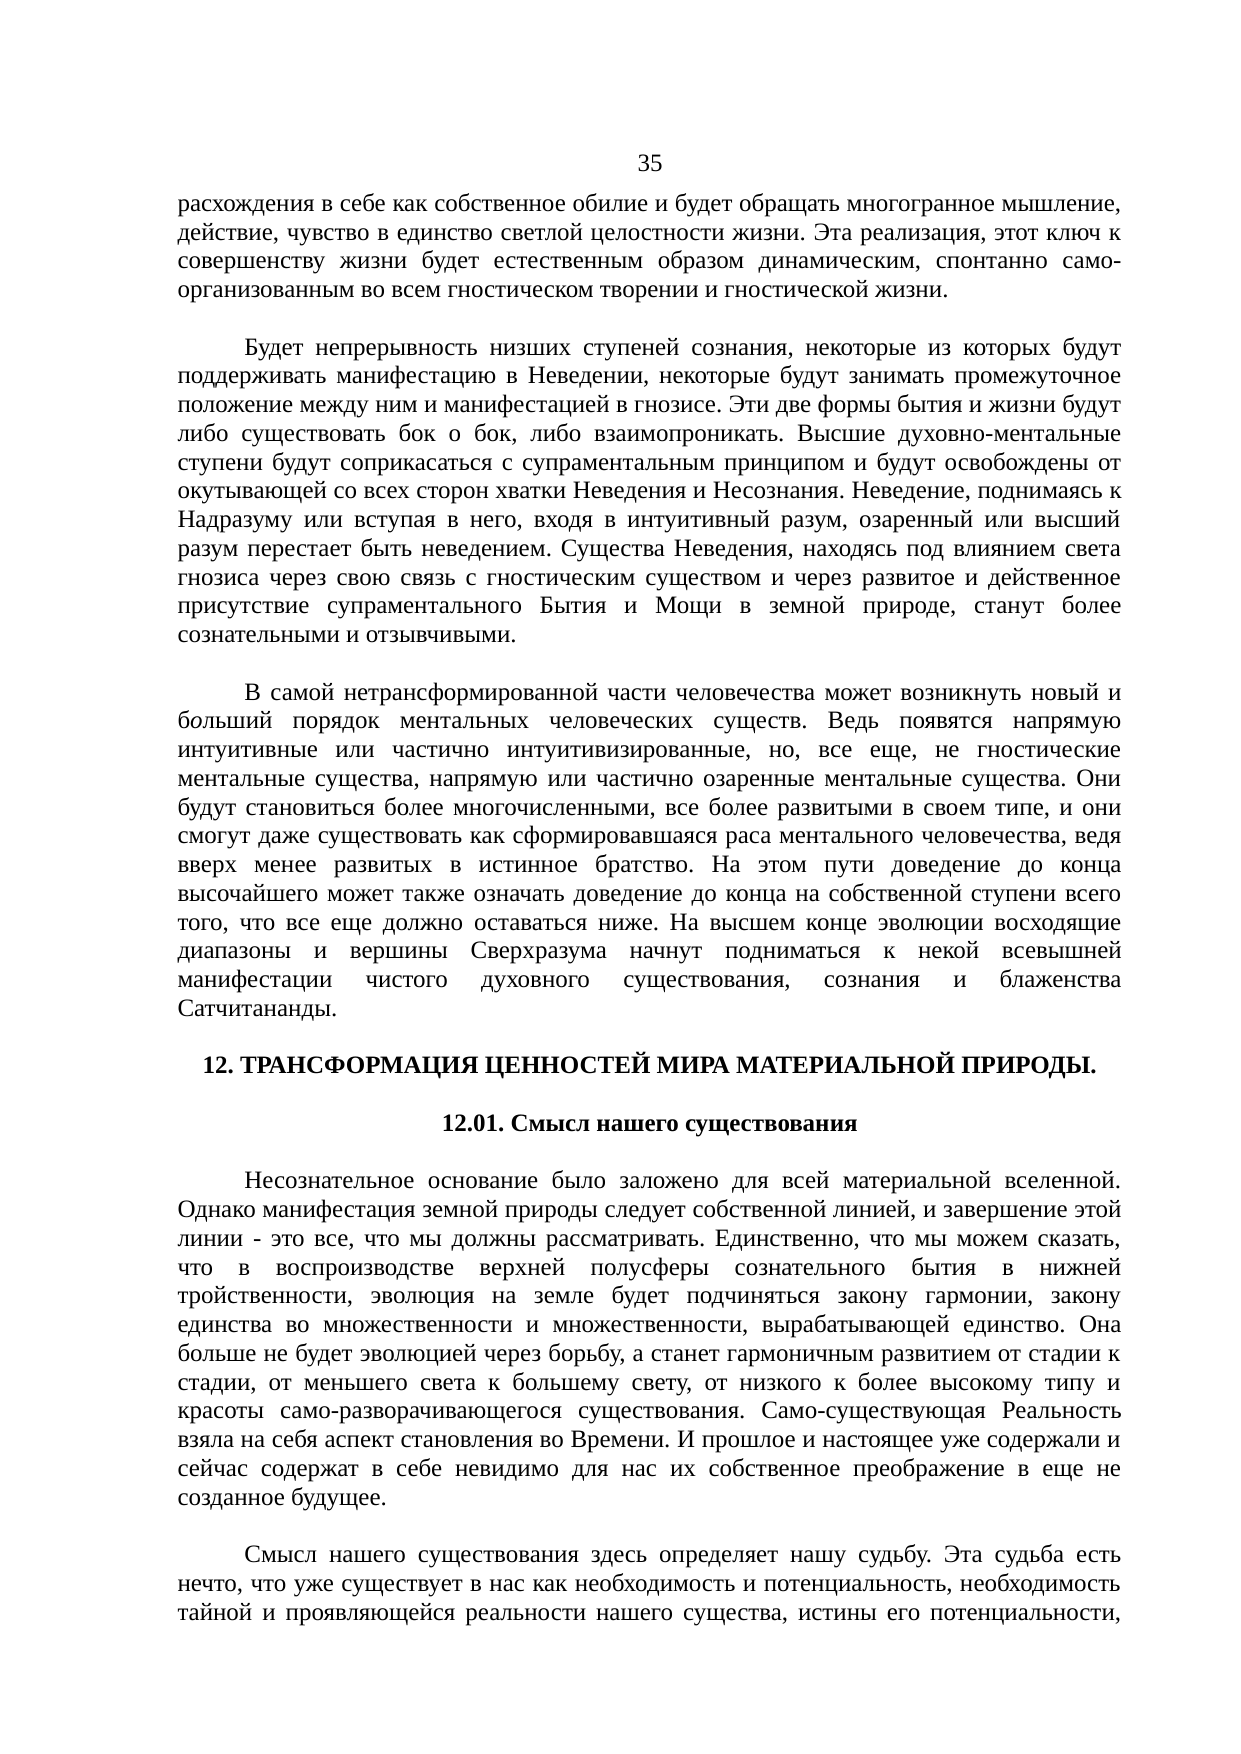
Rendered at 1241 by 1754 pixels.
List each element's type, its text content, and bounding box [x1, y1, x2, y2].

text В самой нетрансформированной части человечества может возникнуть новый и больший порядок ментальных человеческих существ. Ведь появятся напрямую интуитивные или частично интуитивизированные, но, все еще, не гностические ментальные существа, напрямую или частично озаренные ментальные существа. Они будут становиться более многочисленными, все более развитыми в своем типе, и они смогут даже существовать как сформировавшаяся раса ментального человечества, ведя вверх менее развитых в истинное братство. На этом пути доведение до конца высочайшего может также означать доведение до конца на собственной ступени всего того, что все еще должно оставаться ниже. На высшем конце эволюции восходящие диапазоны и вершины Сверхразума начнут подниматься к некой всевышней манифестации чистого духовного существования, сознания и блаженства Сатчитананды. [177, 677, 1122, 1022]
text 12.01. Смысл нашего существования [177, 1108, 1122, 1137]
text расхождения в себе как собственное обилие и будет обращать многогранное мышление, действие, чувство в единство светлой целостности жизни. Эта реализация, этот ключ к совершенству жизни будет естественным образом динамическим, спонтанно само-организованным во всем гностическом творении и гностической жизни. [177, 188, 1122, 303]
text 12. ТРАНСФОРМАЦИЯ ЦЕННОСТЕЙ МИРА МАТЕРИАЛЬНОЙ ПРИРОДЫ. [177, 1051, 1122, 1079]
text Будет непрерывность низших ступеней сознания, некоторые из которых будут поддерживать манифестацию в Неведении, некоторые будут занимать промежуточное положение между ним и манифестацией в гнозисе. Эти две формы бытия и жизни будут либо существовать бок о бок, либо взаимопроникать. Высшие духовно-ментальные ступени будут соприкасаться с супраментальным принципом и будут освобождены от окутывающей со всех сторон хватки Неведения и Несознания. Неведение, поднимаясь к Надразуму или вступая в него, входя в интуитивный разум, озаренный или высший разум перестает быть неведением. Существа Неведения, находясь под влиянием света гнозиса через свою связь с гностическим существом и через развитое и действенное присутствие супраментального Бытия и Мощи в земной природе, станут более сознательными и отзывчивыми. [177, 332, 1122, 648]
text Несознательное основание было заложено для всей материальной вселенной. Однако манифестация земной природы следует собственной линией, и завершение этой линии - это все, что мы должны рассматривать. Единственно, что мы можем сказать, что в воспроизводстве верхней полусферы сознательного бытия в нижней тройственности, эволюция на земле будет подчиняться закону гармонии, закону единства во множественности и множественности, вырабатывающей единство. Она больше не будет эволюцией через борьбу, а станет гармоничным развитием от стадии к стадии, от меньшего света к большему свету, от низкого к более высокому типу и красоты само-разворачивающегося существования. Само-существующая Реальность взяла на себя аспект становления во Времени. И прошлое и настоящее уже содержали и сейчас содержат в себе невидимо для нас их собственное преображение в еще не созданное будущее. [177, 1166, 1122, 1511]
text Смысл нашего существования здесь определяет нашу судьбу. Эта судьба есть нечто, что уже существует в нас как необходимость и потенциальность, необходимость тайной и проявляющейся реальности нашего существа, истины его потенциальности, [177, 1539, 1122, 1626]
